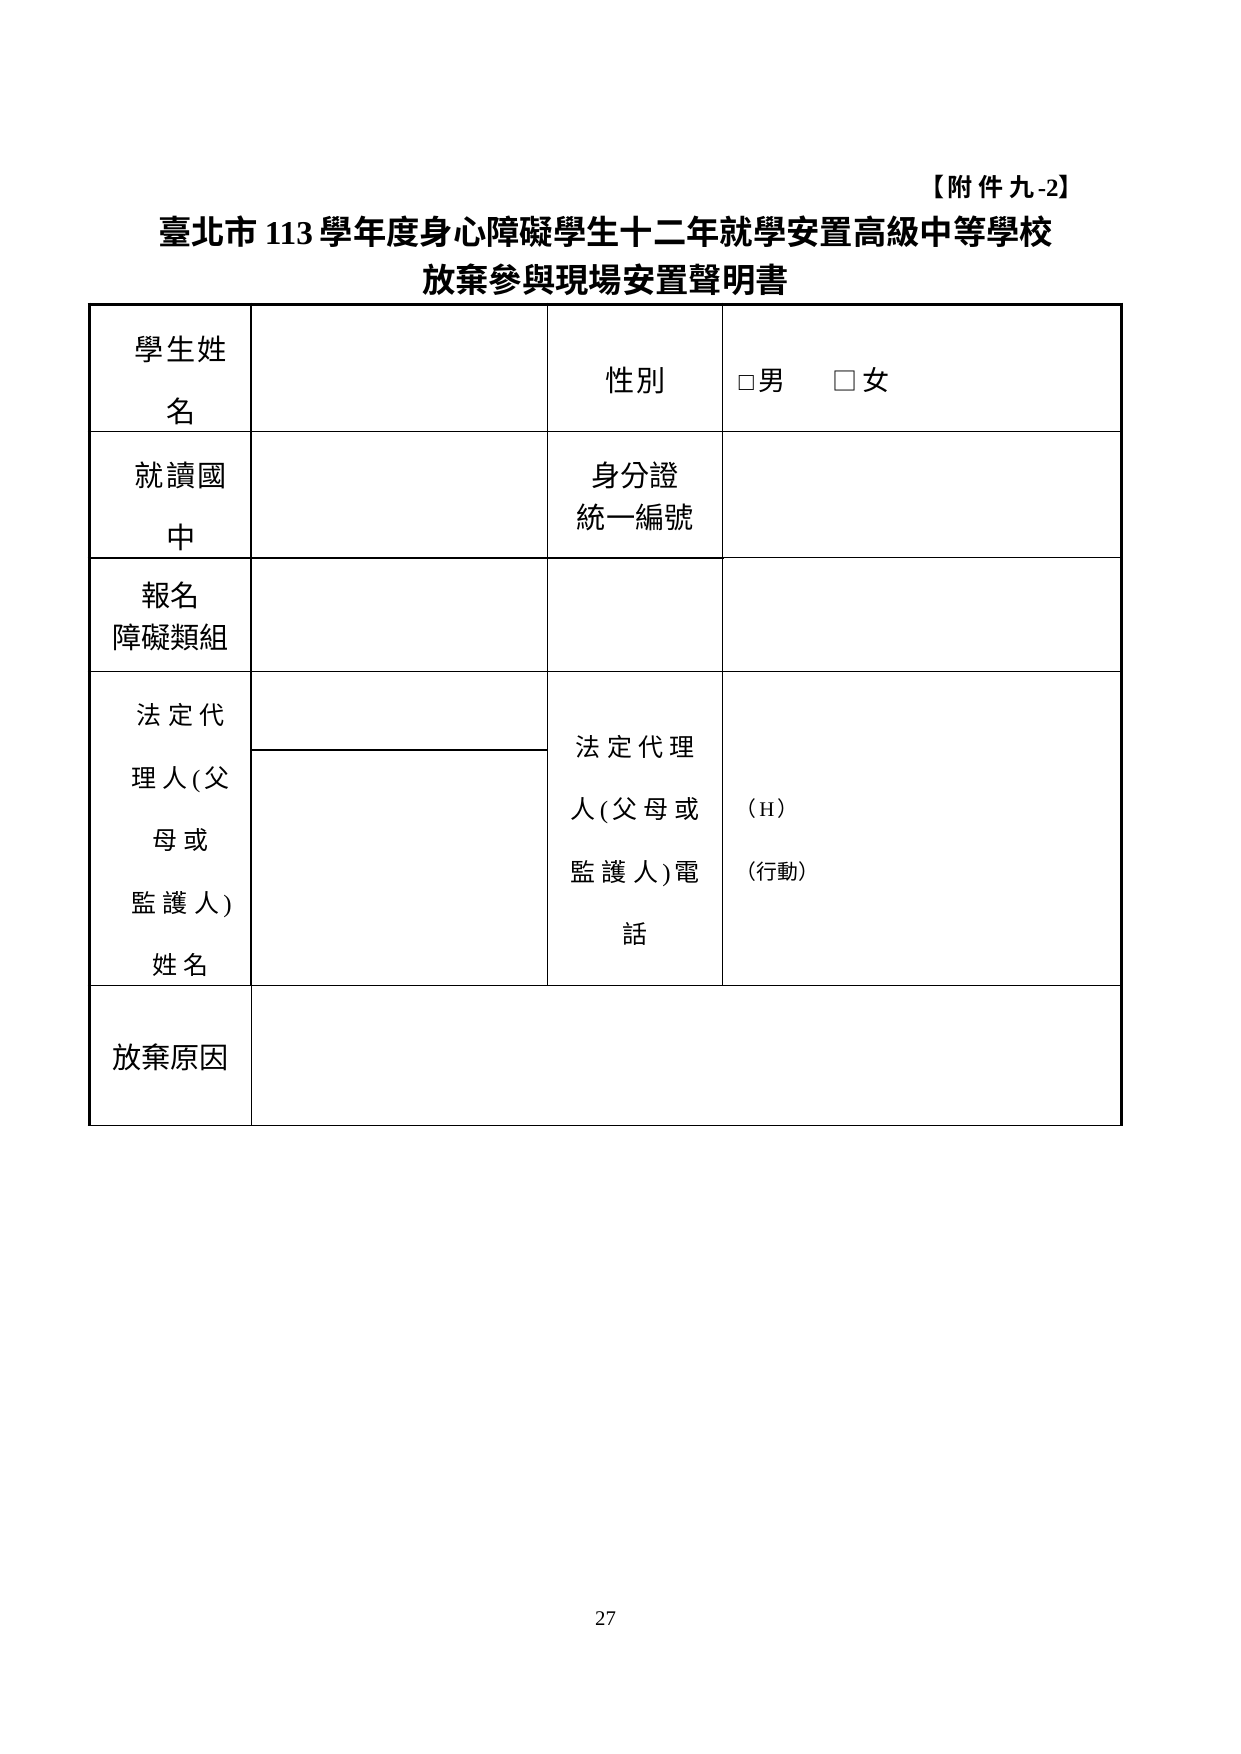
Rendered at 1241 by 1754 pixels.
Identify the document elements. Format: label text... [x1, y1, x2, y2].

text 【附件九-2】 [177, 143, 1090, 206]
table_cell [252, 986, 1120, 1125]
table_cell [252, 672, 547, 749]
table_cell 法定代理人(父母或 監護人)姓名 [91, 672, 250, 985]
table_cell （H） （行動） [723, 672, 1120, 985]
table_header [252, 306, 547, 431]
text 放棄參與現場安置聲明書 [121, 254, 1090, 302]
table_header 學生姓名 [91, 306, 250, 431]
table_cell [252, 432, 547, 557]
table_cell [548, 559, 722, 671]
table_cell 放棄原因 [91, 986, 251, 1125]
table_cell [252, 751, 547, 985]
table_header 性別 [548, 306, 722, 431]
text 臺北市113學年度身心障礙學生十二年就學安置高級中等學校 [121, 206, 1090, 254]
table_cell 就讀國中 [91, 432, 250, 557]
table_header □男 □女 [723, 306, 1120, 431]
table_cell 身分證 統一編號 [548, 432, 722, 557]
table_cell 報名 障礙類組 [91, 559, 250, 671]
table_cell [723, 558, 1120, 671]
table_cell [252, 559, 547, 671]
table_cell 法定代理人(父母或 監護人)電話 [548, 672, 722, 985]
table_cell [723, 432, 1120, 557]
